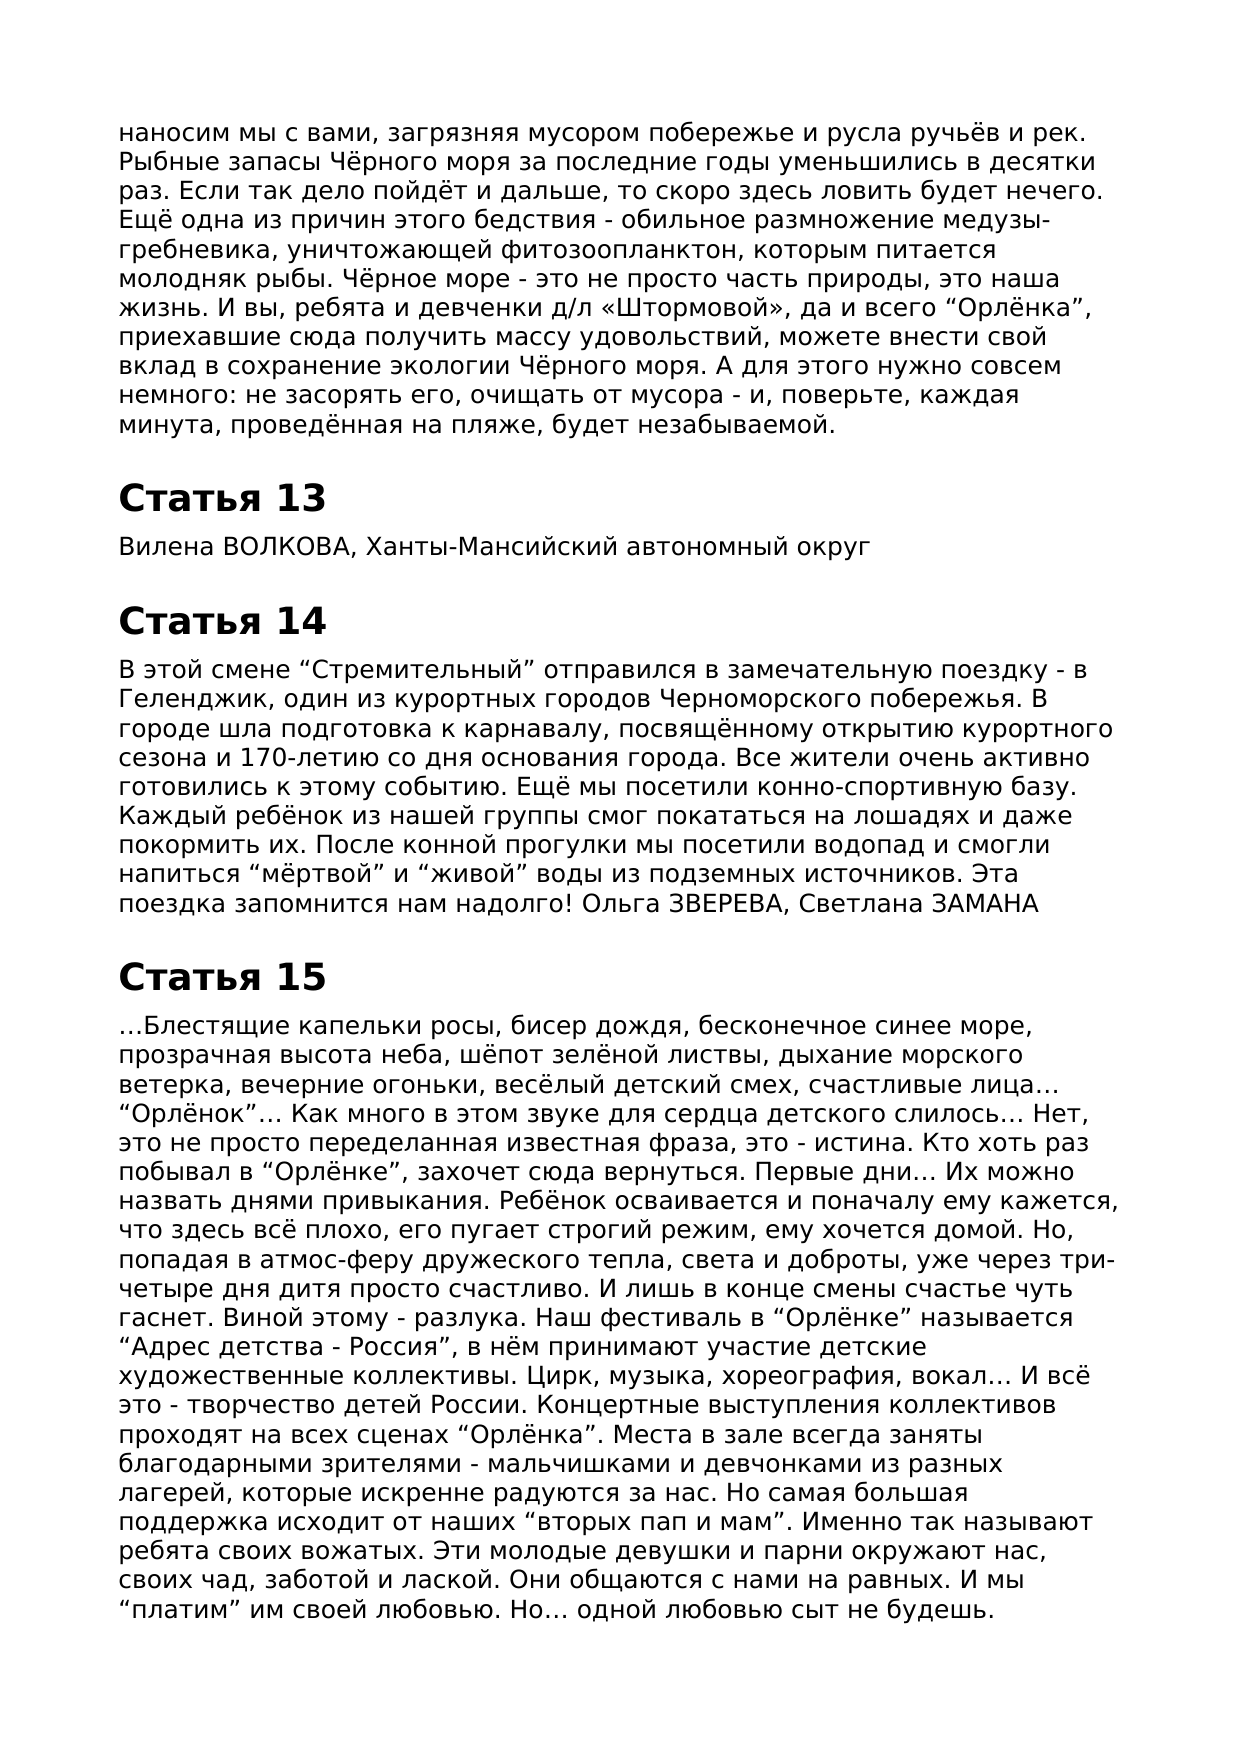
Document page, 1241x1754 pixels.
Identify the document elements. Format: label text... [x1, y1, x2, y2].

subtitle Статья 15 [118, 955, 1122, 999]
text В этой смене “Стремительный” отправился в замечательную поездку - в Геленджик, один из курортных городов Черноморского побережья. В городе шла подготовка к карнавалу, посвящённому открытию курортного сезона и 170-летию со дня основания города. Все жители очень активно готовились к этому событию. Ещё мы посетили конно-спортивную базу. Каждый ребёнок из нашей группы смог покататься на лошадях и даже покормить их. После конной прогулки мы посетили водопад и смогли напиться “мёртвой” и “живой” воды из подземных источников. Эта поездка запомнится нам надолго! Ольга ЗВЕРЕВА, Светлана ЗАМАНА [118, 655, 1122, 918]
subtitle Статья 14 [118, 599, 1122, 643]
text Вилена ВОЛКОВА, Ханты-Мансийский автономный округ [118, 533, 1122, 562]
subtitle Статья 13 [118, 476, 1122, 520]
text наносим мы с вами, загрязняя мусором побережье и русла ручьёв и рек. Рыбные запасы Чёрного моря за последние годы уменьшились в десятки раз. Если так дело пойдёт и дальше, то скоро здесь ловить будет нечего. Ещё одна из причин этого бедствия - обильное размножение медузы-гребневика, уничтожающей фитозоопланктон, которым питается молодняк рыбы. Чёрное море - это не просто часть природы, это наша жизнь. И вы, ребята и девченки д/л «Штормовой», да и всего “Орлёнка”, приехавшие сюда получить массу удовольствий, можете внести свой вклад в сохранение экологии Чёрного моря. А для этого нужно совсем немного: не засорять его, очищать от мусора - и, поверьте, каждая минута, проведённая на пляже, будет незабываемой. [118, 118, 1122, 439]
text …Блестящие капельки росы, бисер дождя, бесконечное синее море, прозрачная высота неба, шёпот зелёной листвы, дыхание морского ветерка, вечерние огоньки, весёлый детский смех, счастливые лица… “Орлёнок”… Как много в этом звуке для сердца детского слилось… Нет, это не просто переделанная известная фраза, это - истина. Кто хоть раз побывал в “Орлёнке”, захочет сюда вернуться. Первые дни… Их можно назвать днями привыкания. Ребёнок осваивается и поначалу ему кажется, что здесь всё плохо, его пугает строгий режим, ему хочется домой. Но, попадая в атмос-феру дружеского тепла, света и доброты, уже через три-четыре дня дитя просто счастливо. И лишь в конце смены счастье чуть гаснет. Виной этому - разлука. Наш фестиваль в “Орлёнке” называется “Адрес детства - Россия”, в нём принимают участие детские художественные коллективы. Цирк, музыка, хореография, вокал… И всё это - творчество детей России. Концертные выступления коллективов проходят на всех сценах “Орлёнка”. Места в зале всегда заняты благодарными зрителями - мальчишками и девчонками из разных лагерей, которые искренне радуются за нас. Но самая большая поддержка исходит от наших “вторых пап и мам”. Именно так называют ребята своих вожатых. Эти молодые девушки и парни окружают нас, своих чад, заботой и лаской. Они общаются с нами на равных. И мы “платим” им своей любовью. Но… одной любовью сыт не будешь. [118, 1012, 1122, 1624]
